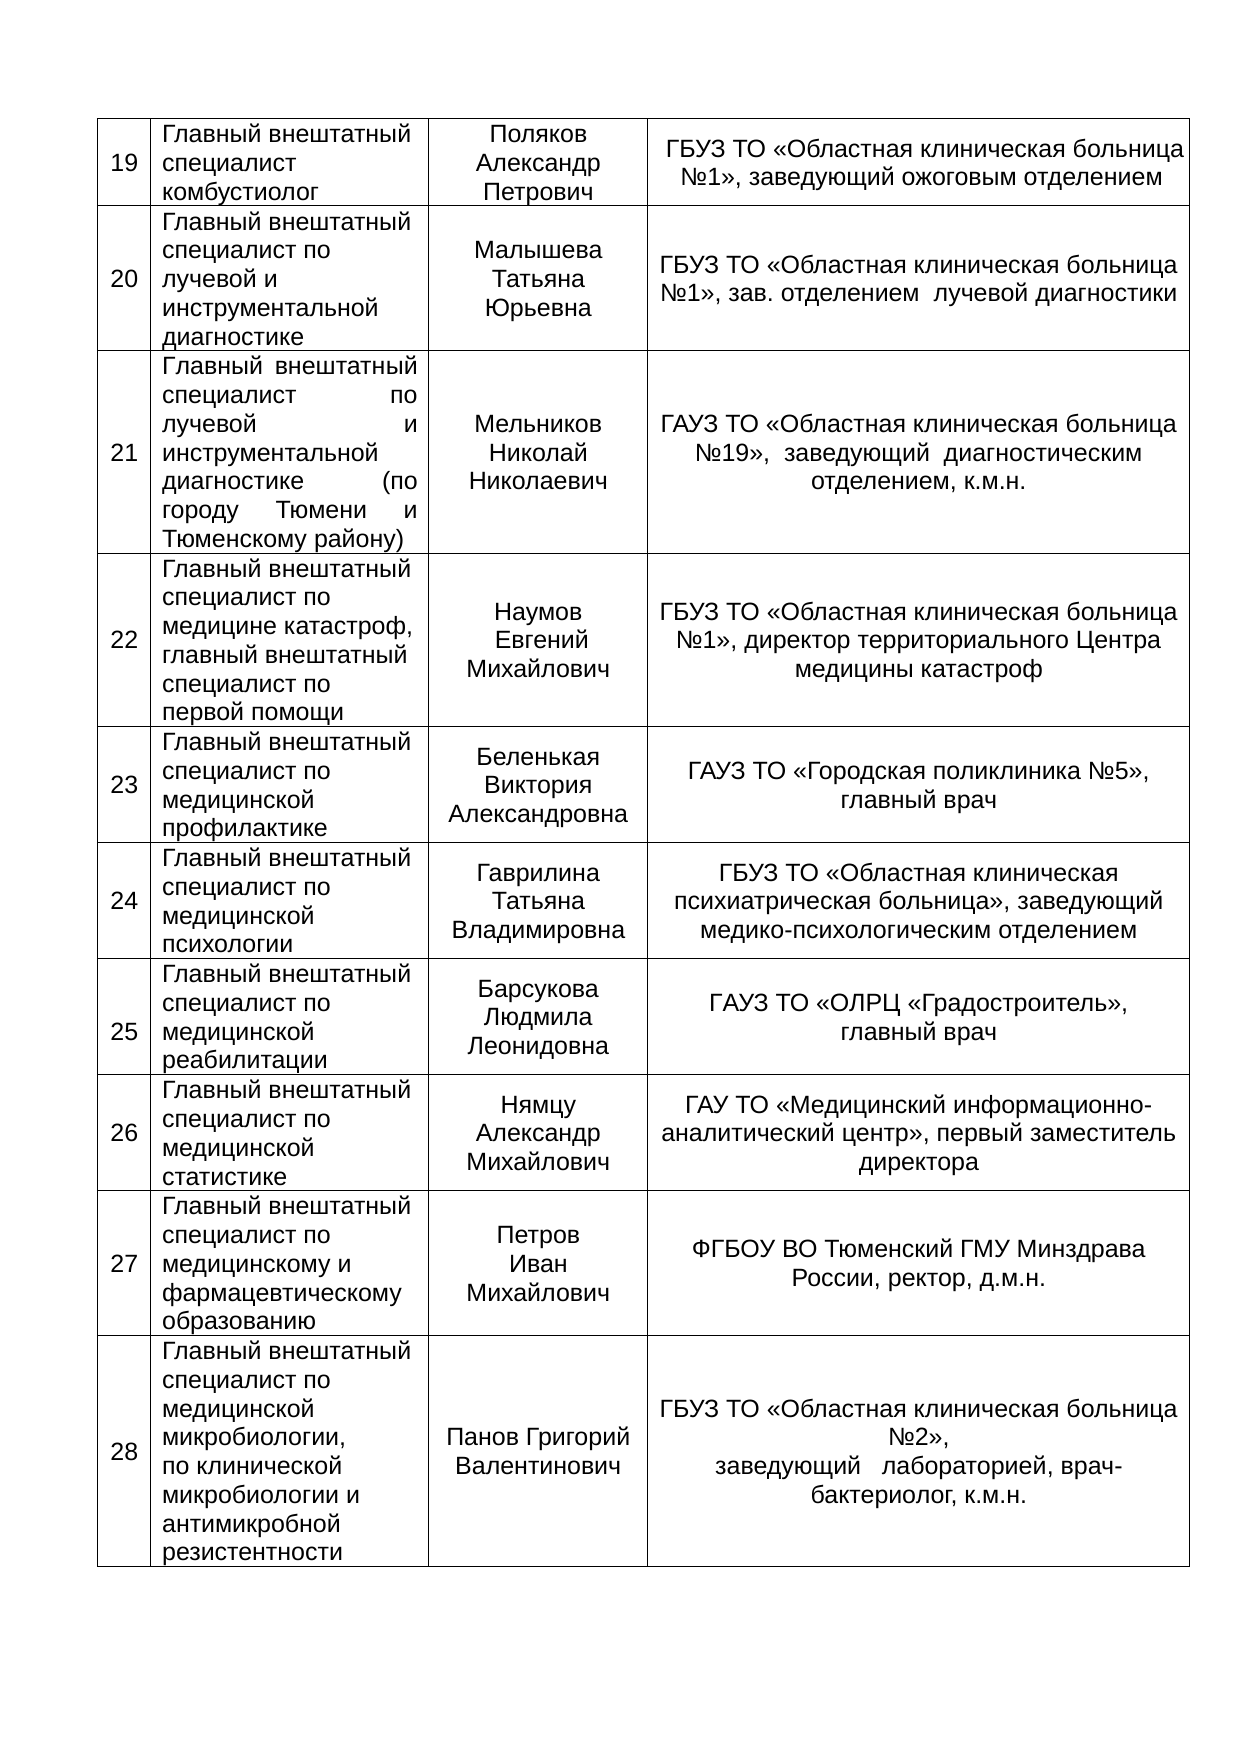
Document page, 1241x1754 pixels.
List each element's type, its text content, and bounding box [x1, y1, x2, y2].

table_cell ГБУЗ ТО «Областная клиническая психиатрическая больница», заведующий медико-психологическим отделением [648, 843, 1189, 958]
table_cell 21 [98, 351, 150, 552]
table_cell Главный внештатный специалист по медицинской статистике [151, 1075, 428, 1190]
table_cell Барсукова Людмила Леонидовна [429, 959, 647, 1074]
table_cell 27 [98, 1191, 150, 1335]
table_cell Главный внештатный специалист по медицинской психологии [151, 843, 428, 958]
table_cell Беленькая Виктория Александровна [429, 727, 647, 842]
table_cell Панов Григорий Валентинович [429, 1336, 647, 1566]
table_cell ГАУЗ ТО «ОЛРЦ «Градостроитель», главный врач [648, 959, 1189, 1074]
table_cell 19 [98, 119, 150, 205]
table_cell Поляков Александр Петрович [429, 119, 647, 205]
table_cell 22 [98, 554, 150, 726]
table_cell ГАУЗ ТО «Городская поликлиника №5», главный врач [648, 727, 1189, 842]
table_cell Главный внештатный специалист по медицинской реабилитации [151, 959, 428, 1074]
table_cell Главный внештатный специалист по медицинскому и фармацевтическому образованию [151, 1191, 428, 1335]
table_cell Главный внештатный специалист комбустиолог [151, 119, 428, 205]
table_cell 25 [98, 959, 150, 1074]
table_cell 28 [98, 1336, 150, 1566]
table_cell 24 [98, 843, 150, 958]
table_cell 20 [98, 206, 150, 350]
table_cell Главный внештатный специалист по лучевой и инструментальной диагностике (по городу Тюмени и Тюменскому району) [151, 351, 428, 552]
table_cell Малышева Татьяна Юрьевна [429, 206, 647, 350]
table_cell ГБУЗ ТО «Областная клиническая больница №2», заведующий лабораторией, врач-бактериолог, к.м.н. [648, 1336, 1189, 1566]
table_cell 23 [98, 727, 150, 842]
table_cell ГБУЗ ТО «Областная клиническая больница №1», зав. отделением лучевой диагностики [648, 206, 1189, 350]
table_cell 26 [98, 1075, 150, 1190]
table_cell Наумов Евгений Михайлович [429, 554, 647, 726]
table_cell Главный внештатный специалист по медицинской микробиологии, по клинической микробиологии и антимикробной резистентности [151, 1336, 428, 1566]
table_cell ГБУЗ ТО «Областная клиническая больница №1», заведующий ожоговым отделением [648, 119, 1189, 205]
table_cell Главный внештатный специалист по медицинской профилактике [151, 727, 428, 842]
table_cell Гаврилина Татьяна Владимировна [429, 843, 647, 958]
table_cell ГАУЗ ТО «Областная клиническая больница №19», заведующий диагностическим отделением, к.м.н. [648, 351, 1189, 552]
table_cell ФГБОУ ВО Тюменский ГМУ Минздрава России, ректор, д.м.н. [648, 1191, 1189, 1335]
table_cell Петров Иван Михайлович [429, 1191, 647, 1335]
table_cell ГБУЗ ТО «Областная клиническая больница №1», директор территориального Центра медицины катастроф [648, 554, 1189, 726]
table_cell Мельников Николай Николаевич [429, 351, 647, 552]
table_cell Главный внештатный специалист по лучевой и инструментальной диагностике [151, 206, 428, 350]
table_cell Главный внештатный специалист по медицине катастроф, главный внештатный специалист по первой помощи [151, 554, 428, 726]
table_cell ГАУ ТО «Медицинский информационно-аналитический центр», первый заместитель директора [648, 1075, 1189, 1190]
table_cell Нямцу Александр Михайлович [429, 1075, 647, 1190]
